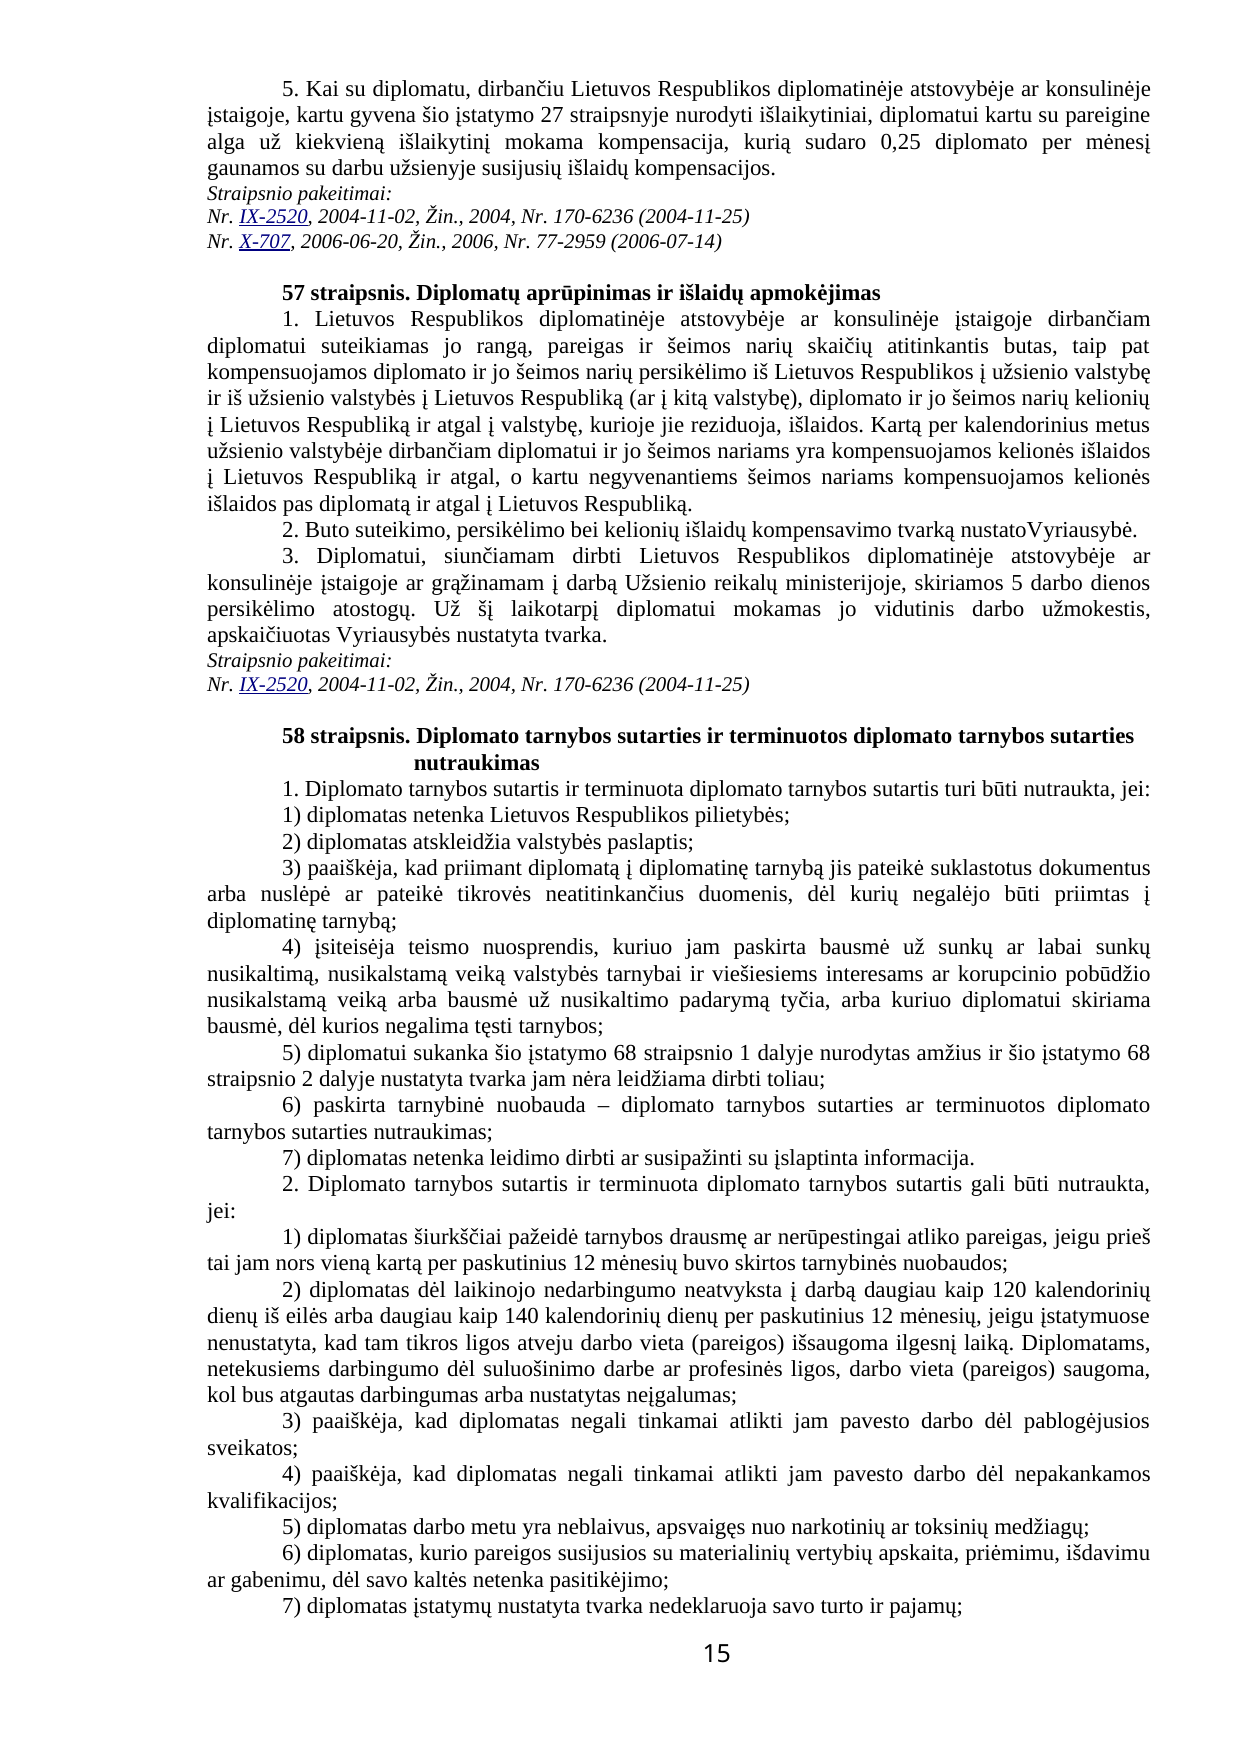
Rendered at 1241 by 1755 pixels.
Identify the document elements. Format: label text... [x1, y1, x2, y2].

text Nr. IX-2520, 2004-11-02, Žin., 2004, Nr. 170-6236 (2004-11-25) [207, 672, 1152, 696]
text 4) paaiškėja, kad diplomatas negali tinkamai atlikti jam pavesto darbo dėl nepakankamos kvalifikacijos; [207, 1460, 1152, 1513]
text 2) diplomatas dėl laikinojo nedarbingumo neatvyksta į darbą daugiau kaip 120 kalendorinių dienų iš eilės arba daugiau kaip 140 kalendorinių dienų per paskutinius 12 mėnesių, jeigu įstatymuose nenustatyta, kad tam tikros ligos atveju darbo vieta (pareigos) išsaugoma ilgesnį laiką. Diplomatams, netekusiems darbingumo dėl suluošinimo darbe ar profesinės ligos, darbo vieta (pareigos) saugoma, kol bus atgautas darbingumas arba nustatytas neįgalumas; [207, 1276, 1152, 1408]
text 58 straipsnis. Diplomato tarnybos sutarties ir terminuotos diplomato tarnybos sutarties [282, 722, 1152, 749]
text Straipsnio pakeitimai: [207, 648, 1152, 672]
text 6) paskirta tarnybinė nuobauda – diplomato tarnybos sutarties ar terminuotos diplomato tarnybos sutarties nutraukimas; [207, 1091, 1152, 1144]
text nutraukimas [413, 749, 1152, 775]
text 4) įsiteisėja teismo nuosprendis, kuriuo jam paskirta bausmė už sunkų ar labai sunkų nusikaltimą, nusikalstamą veiką valstybės tarnybai ir viešiesiems interesams ar korupcinio pobūdžio nusikalstamą veiką arba bausmė už nusikaltimo padarymą tyčia, arba kuriuo diplomatui skiriama bausmė, dėl kurios negalima tęsti tarnybos; [207, 933, 1152, 1039]
text 1. Diplomato tarnybos sutartis ir terminuota diplomato tarnybos sutartis turi būti nutraukta, jei: [207, 775, 1152, 801]
text 3) paaiškėja, kad diplomatas negali tinkamai atlikti jam pavesto darbo dėl pablogėjusios sveikatos; [207, 1408, 1152, 1460]
text 3. Diplomatui, siunčiamam dirbti Lietuvos Respublikos diplomatinėje atstovybėje ar konsulinėje įstaigoje ar grąžinamam į darbą Užsienio reikalų ministerijoje, skiriamos 5 darbo dienos persikėlimo atostogų. Už šį laikotarpį diplomatui mokamas jo vidutinis darbo užmokestis, apskaičiuotas Vyriausybės nustatyta tvarka. [207, 542, 1152, 648]
text 57 straipsnis. Diplomatų aprūpinimas ir išlaidų apmokėjimas [207, 279, 1152, 305]
text 2. Buto suteikimo, persikėlimo bei kelionių išlaidų kompensavimo tvarką nustatoVyriausybė. [207, 516, 1152, 542]
text Straipsnio pakeitimai: [207, 180, 1152, 204]
text Nr. X-707, 2006-06-20, Žin., 2006, Nr. 77-2959 (2006-07-14) [207, 228, 1152, 253]
text 1) diplomatas šiurkščiai pažeidė tarnybos drausmę ar nerūpestingai atliko pareigas, jeigu prieš tai jam nors vieną kartą per paskutinius 12 mėnesių buvo skirtos tarnybinės nuobaudos; [207, 1223, 1152, 1276]
text 5) diplomatas darbo metu yra neblaivus, apsvaigęs nuo narkotinių ar toksinių medžiagų; [207, 1513, 1152, 1539]
text 1) diplomatas netenka Lietuvos Respublikos pilietybės; [207, 801, 1152, 828]
text 6) diplomatas, kurio pareigos susijusios su materialinių vertybių apskaita, priėmimu, išdavimu ar gabenimu, dėl savo kaltės netenka pasitikėjimo; [207, 1539, 1152, 1592]
text 1. Lietuvos Respublikos diplomatinėje atstovybėje ar konsulinėje įstaigoje dirbančiam diplomatui suteikiamas jo rangą, pareigas ir šeimos narių skaičių atitinkantis butas, taip pat kompensuojamos diplomato ir jo šeimos narių persikėlimo iš Lietuvos Respublikos į užsienio valstybę ir iš užsienio valstybės į Lietuvos Respubliką (ar į kitą valstybę), diplomato ir jo šeimos narių kelionių į Lietuvos Respubliką ir atgal į valstybę, kurioje jie reziduoja, išlaidos. Kartą per kalendorinius metus užsienio valstybėje dirbančiam diplomatui ir jo šeimos nariams yra kompensuojamos kelionės išlaidos į Lietuvos Respubliką ir atgal, o kartu negyvenantiems šeimos nariams kompensuojamos kelionės išlaidos pas diplomatą ir atgal į Lietuvos Respubliką. [207, 305, 1152, 516]
text 5. Kai su diplomatu, dirbančiu Lietuvos Respublikos diplomatinėje atstovybėje ar konsulinėje įstaigoje, kartu gyvena šio įstatymo 27 straipsnyje nurodyti išlaikytiniai, diplomatui kartu su pareigine alga už kiekvieną išlaikytinį mokama kompensacija, kurią sudaro 0,25 diplomato per mėnesį gaunamos su darbu užsienyje susijusių išlaidų kompensacijos. [207, 75, 1152, 180]
text Nr. IX-2520, 2004-11-02, Žin., 2004, Nr. 170-6236 (2004-11-25) [207, 204, 1152, 228]
text 7) diplomatas netenka leidimo dirbti ar susipažinti su įslaptinta informacija. [207, 1144, 1152, 1170]
text 2. Diplomato tarnybos sutartis ir terminuota diplomato tarnybos sutartis gali būti nutraukta, jei: [207, 1170, 1152, 1223]
text 7) diplomatas įstatymų nustatyta tvarka nedeklaruoja savo turto ir pajamų; [207, 1592, 1152, 1618]
text 5) diplomatui sukanka šio įstatymo 68 straipsnio 1 dalyje nurodytas amžius ir šio įstatymo 68 straipsnio 2 dalyje nustatyta tvarka jam nėra leidžiama dirbti toliau; [207, 1039, 1152, 1091]
text 2) diplomatas atskleidžia valstybės paslaptis; [207, 828, 1152, 854]
text 3) paaiškėja, kad priimant diplomatą į diplomatinę tarnybą jis pateikė suklastotus dokumentus arba nuslėpė ar pateikė tikrovės neatitinkančius duomenis, dėl kurių negalėjo būti priimtas į diplomatinę tarnybą; [207, 854, 1152, 933]
